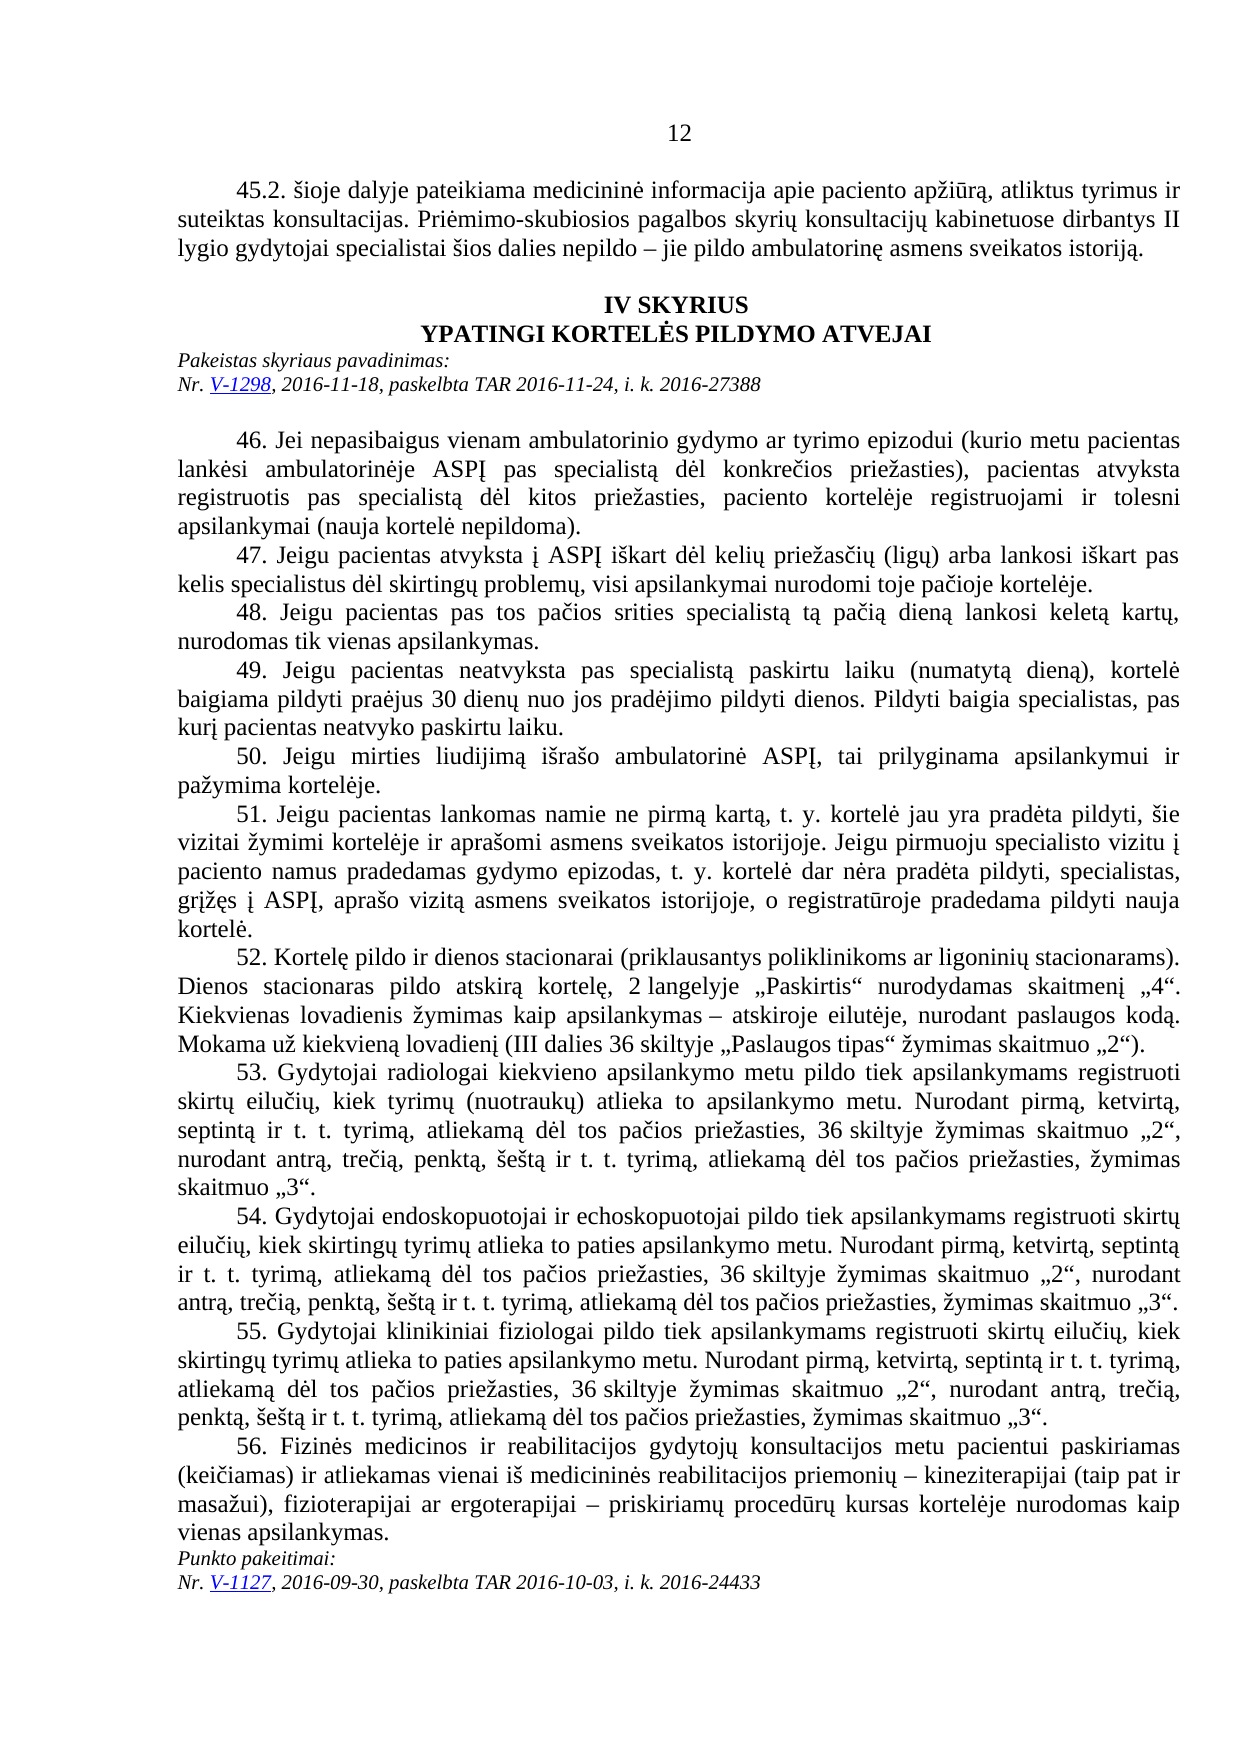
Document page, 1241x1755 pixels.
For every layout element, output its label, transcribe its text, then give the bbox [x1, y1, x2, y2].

text 48. Jeigu pacientas pas tos pačios srities specialistą tą pačią dieną lankosi keletą kartų, nurodomas tik vienas apsilankymas. [177, 597, 1181, 655]
text 45.2. šioje dalyje pateikiama medicininė informacija apie paciento apžiūrą, atliktus tyrimus ir suteiktas konsultacijas. Priėmimo-skubiosios pagalbos skyrių konsultacijų kabinetuose dirbantys II lygio gydytojai specialistai šios dalies nepildo – jie pildo ambulatorinę asmens sveikatos istoriją. [177, 176, 1181, 262]
text 56. Fizinės medicinos ir reabilitacijos gydytojų konsultacijos metu pacientui paskiriamas (keičiamas) ir atliekamas vienai iš medicininės reabilitacijos priemonių – kineziterapijai (taip pat ir masažui), fizioterapijai ar ergoterapijai – priskiriamų procedūrų kursas kortelėje nurodomas kaip vienas apsilankymas. [177, 1431, 1181, 1546]
text 52. Kortelę pildo ir dienos stacionarai (priklausantys poliklinikoms ar ligoninių stacionarams). Dienos stacionaras pildo atskirą kortelę, 2 langelyje „Paskirtis“ nurodydamas skaitmenį „4“. Kiekvienas lovadienis žymimas kaip apsilankymas – atskiroje eilutėje, nurodant paslaugos kodą. Mokama už kiekvieną lovadienį (III dalies 36 skiltyje „Paslaugos tipas“ žymimas skaitmuo „2“). [177, 942, 1181, 1057]
text 55. Gydytojai klinikiniai fiziologai pildo tiek apsilankymams registruoti skirtų eilučių, kiek skirtingų tyrimų atlieka to paties apsilankymo metu. Nurodant pirmą, ketvirtą, septintą ir t. t. tyrimą, atliekamą dėl tos pačios priežasties, 36 skiltyje žymimas skaitmuo „2“, nurodant antrą, trečią, penktą, šeštą ir t. t. tyrimą, atliekamą dėl tos pačios priežasties, žymimas skaitmuo „3“. [177, 1316, 1181, 1431]
text Nr. V-1298, 2016-11-18, paskelbta TAR 2016-11-24, i. k. 2016-27388 [177, 372, 1181, 396]
text IV SKYRIUS YPATINGI KORTELĖS PILDYMO ATVEJAI [177, 291, 1181, 348]
text 54. Gydytojai endoskopuotojai ir echoskopuotojai pildo tiek apsilankymams registruoti skirtų eilučių, kiek skirtingų tyrimų atlieka to paties apsilankymo metu. Nurodant pirmą, ketvirtą, septintą ir t. t. tyrimą, atliekamą dėl tos pačios priežasties, 36 skiltyje žymimas skaitmuo „2“, nurodant antrą, trečią, penktą, šeštą ir t. t. tyrimą, atliekamą dėl tos pačios priežasties, žymimas skaitmuo „3“. [177, 1201, 1181, 1316]
text Punkto pakeitimai: [177, 1546, 1181, 1570]
text 51. Jeigu pacientas lankomas namie ne pirmą kartą, t. y. kortelė jau yra pradėta pildyti, šie vizitai žymimi kortelėje ir aprašomi asmens sveikatos istorijoje. Jeigu pirmuoju specialisto vizitu į paciento namus pradedamas gydymo epizodas, t. y. kortelė dar nėra pradėta pildyti, specialistas, grįžęs į ASPĮ, aprašo vizitą asmens sveikatos istorijoje, o registratūroje pradedama pildyti nauja kortelė. [177, 799, 1181, 942]
text 46. Jei nepasibaigus vienam ambulatorinio gydymo ar tyrimo epizodui (kurio metu pacientas lankėsi ambulatorinėje ASPĮ pas specialistą dėl konkrečios priežasties), pacientas atvyksta registruotis pas specialistą dėl kitos priežasties, paciento kortelėje registruojami ir tolesni apsilankymai (nauja kortelė nepildoma). [177, 425, 1181, 540]
text 50. Jeigu mirties liudijimą išrašo ambulatorinė ASPĮ, tai prilyginama apsilankymui ir pažymima kortelėje. [177, 741, 1181, 799]
text Pakeistas skyriaus pavadinimas: [177, 348, 1181, 372]
text 49. Jeigu pacientas neatvyksta pas specialistą paskirtu laiku (numatytą dieną), kortelė baigiama pildyti praėjus 30 dienų nuo jos pradėjimo pildyti dienos. Pildyti baigia specialistas, pas kurį pacientas neatvyko paskirtu laiku. [177, 655, 1181, 741]
text 53. Gydytojai radiologai kiekvieno apsilankymo metu pildo tiek apsilankymams registruoti skirtų eilučių, kiek tyrimų (nuotraukų) atlieka to apsilankymo metu. Nurodant pirmą, ketvirtą, septintą ir t. t. tyrimą, atliekamą dėl tos pačios priežasties, 36 skiltyje žymimas skaitmuo „2“, nurodant antrą, trečią, penktą, šeštą ir t. t. tyrimą, atliekamą dėl tos pačios priežasties, žymimas skaitmuo „3“. [177, 1057, 1181, 1201]
text Nr. V-1127, 2016-09-30, paskelbta TAR 2016-10-03, i. k. 2016-24433 [177, 1570, 1181, 1594]
text 47. Jeigu pacientas atvyksta į ASPĮ iškart dėl kelių priežasčių (ligų) arba lankosi iškart pas kelis specialistus dėl skirtingų problemų, visi apsilankymai nurodomi toje pačioje kortelėje. [177, 540, 1181, 597]
